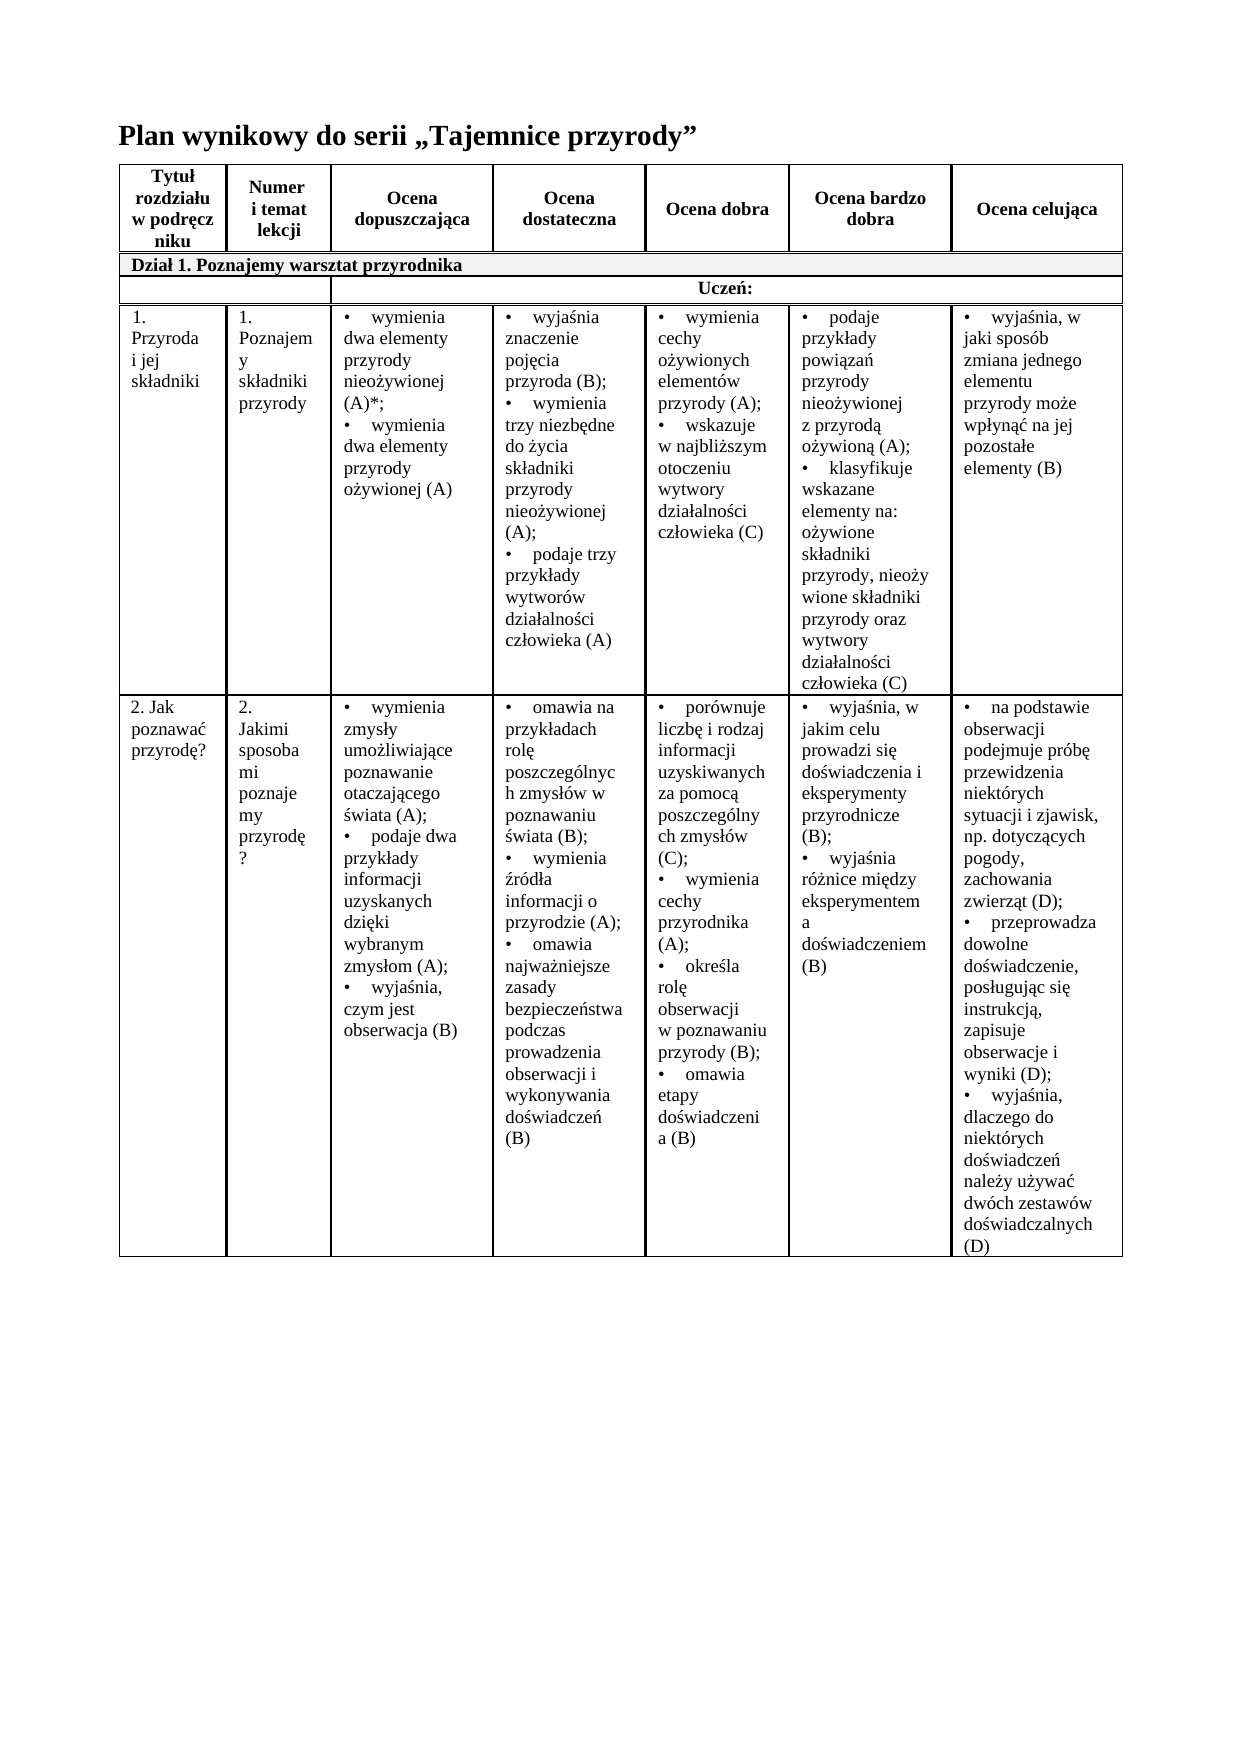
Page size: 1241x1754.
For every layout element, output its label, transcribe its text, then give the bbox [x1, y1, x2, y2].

table_cell porównuje liczbę i rodzaj informacji uzyskiwanych za pomocą poszczególnych zmysłów (C); wymienia cechy przyrodnika (A); określa rolę obserwacji w poznawaniu przyrody (B); omawia etapy doświadczenia (B) [647, 696, 788, 1256]
table_cell wymienia cechy ożywionych elementów przyrody (A); wskazuje w najbliższym otoczeniu wytwory działalności człowieka (C) [647, 306, 788, 694]
table_cell 2. Jak poznawać przyrodę? [120, 696, 225, 1256]
table_cell 1. Poznajemy składniki przyrody [228, 306, 330, 694]
table_header Ocena dostateczna [494, 165, 644, 251]
text Plan wynikowy do serii „Tajemnice przyrody” [118, 118, 1122, 152]
table_cell wyjaśnia znaczenie pojęcia przyroda (B); wymienia trzy niezbędne do życia składniki przyrody nieożywionej (A); podaje trzy przykłady wytworów działalności człowieka (A) [494, 306, 644, 694]
table_cell Dział 1. Poznajemy warsztat przyrodnika [120, 254, 1122, 275]
table_header Tytuł rozdziału w podręczniku [120, 165, 225, 251]
table_cell wyjaśnia, w jaki sposób zmiana jednego elementu przyrody może wpłynąć na jej pozostałe elementy (B) [953, 306, 1122, 694]
table_cell podaje przykłady powiązań przyrody nieożywionej z przyrodą ożywioną (A); klasyfikuje wskazane elementy na: ożywione składniki przyrody, nieożywione składniki przyrody oraz wytwory działalności człowieka (C) [930, 306, 950, 694]
table_cell 1. Przyroda i jej składniki [120, 306, 225, 694]
table_cell wyjaśnia, w jakim celu prowadzi się doświadczenia i eksperymenty przyrodnicze (B); wyjaśnia różnice między eksperymentem a doświadczeniem (B) [790, 696, 950, 1256]
table_header Ocena dobra [647, 165, 788, 251]
table_header Ocena celująca [953, 165, 1122, 251]
table_cell Uczeń: [332, 277, 1122, 303]
table_header Ocena dopuszczająca [332, 165, 492, 251]
table_cell wymienia zmysły umożliwiające poznawanie otaczającego świata (A); podaje dwa przykłady informacji uzyskanych dzięki wybranym zmysłom (A); wyjaśnia, czym jest obserwacja (B) [332, 696, 492, 1256]
table_cell 2. Jakimi sposobami poznajemy przyrodę? [228, 696, 330, 1256]
table_cell na podstawie obserwacji podejmuje próbę przewidzenia niektórych sytuacji i zjawisk, np. dotyczących pogody, zachowania zwierząt (D); przeprowadza dowolne doświadczenie, posługując się instrukcją, zapisuje obserwacje i wyniki (D); wyjaśnia, dlaczego do niektórych doświadczeń należy używać dwóch zestawów doświadczalnych (D) [1101, 696, 1122, 1256]
table_cell [120, 277, 130, 303]
table_header Ocena bardzo dobra [790, 165, 950, 251]
table_cell podaje przykłady powiązań przyrody nieożywionej z przyrodą ożywioną (A); klasyfikuje wskazane elementy na: ożywione składniki przyrody, nieożywione składniki przyrody oraz wytwory działalności człowieka (C) [790, 306, 802, 694]
table_cell wymienia dwa elementy przyrody nieożywionej (A)*; wymienia dwa elementy przyrody ożywionej (A) [332, 306, 492, 694]
table_cell [315, 277, 330, 303]
table_header Numer i temat lekcji [228, 165, 330, 251]
table_cell omawia na przykładach rolę poszczególnych zmysłów w poznawaniu świata (B); wymienia źródła informacji o przyrodzie (A); omawia najważniejsze zasady bezpieczeństwa podczas prowadzenia obserwacji i wykonywania doświadczeń (B) [494, 696, 644, 1256]
